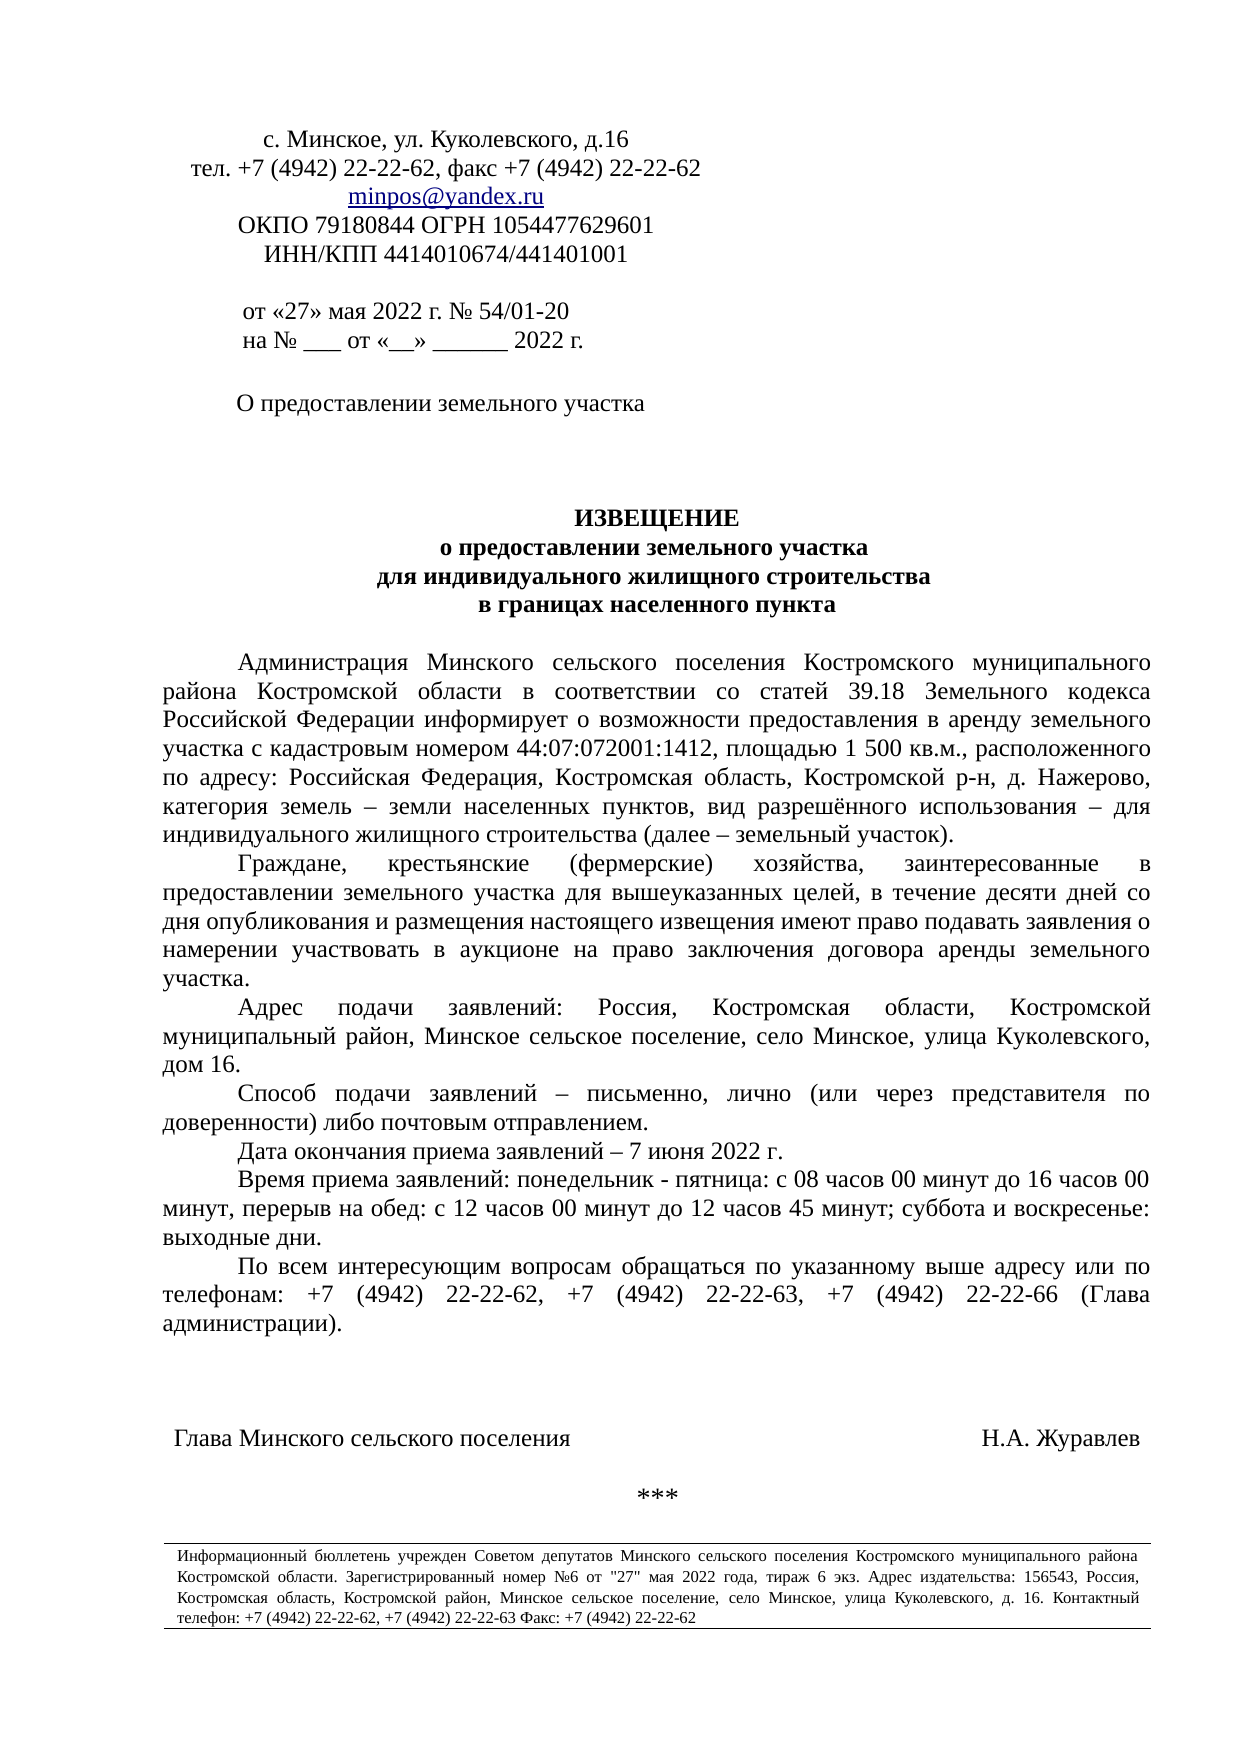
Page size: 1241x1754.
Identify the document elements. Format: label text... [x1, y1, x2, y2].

text Администрация Минского сельского поселения Костромского муниципального района Костромской области в соответствии со статей 39.18 Земельного кодекса Российской Федерации информирует о возможности предоставления в аренду земельного участка с кадастровым номером 44:07:072001:1412, площадью 1 500 кв.м., расположенного по адресу: Российская Федерация, Костромская область, Костромской р-н, д. Нажерово, категория земель – земли населенных пунктов, вид разрешённого использования – для индивидуального жилищного строительства (далее – земельный участок). [162, 647, 1152, 848]
text Граждане, крестьянские (фермерские) хозяйства, заинтересованные в предоставлении земельного участка для вышеуказанных целей, в течение десяти дней со дня опубликования и размещения настоящего извещения имеют право подавать заявления о намерении участвовать в аукционе на право заключения договора аренды земельного участка. [162, 848, 1152, 992]
table_header [723, 118, 1157, 359]
text о предоставлении земельного участка [162, 532, 1152, 561]
text Время приема заявлений: понедельник - пятница: с 08 часов 00 минут до 16 часов 00 минут, перерыв на обед: с 12 часов 00 минут до 12 часов 45 минут; суббота и воскресенье: выходные дни. [162, 1164, 1152, 1251]
table_header с. Минское, ул. Куколевского, д.16 тел. +7 (4942) 22-22-62, факс +7 (4942) 22-22-62 minpos@yandex.ru ОКПО 79180844 ОГРН 1054477629601 ИНН/КПП 4414010674/441401001 от «27» мая 2022 г. № 54/01-20 на № ___ от «__» ______ 2022 г. [169, 118, 723, 359]
table_header Н.А. Журавлев [657, 1423, 1152, 1452]
text ИЗВЕЩЕНИЕ [162, 503, 1152, 532]
text в границах населенного пункта [162, 589, 1152, 618]
text По всем интересующим вопросам обращаться по указанному выше адресу или по телефонам: +7 (4942) 22-22-62, +7 (4942) 22-22-63, +7 (4942) 22-22-66 (Глава администрации). [162, 1251, 1152, 1337]
text *** [162, 1481, 1152, 1513]
text для индивидуального жилищного строительства [162, 561, 1152, 589]
text О предоставлении земельного участка [162, 388, 1152, 417]
text Адрес подачи заявлений: Россия, Костромская области, Костромской муниципальный район, Минское сельское поселение, село Минское, улица Куколевского, дом 16. [162, 992, 1152, 1078]
table_header Глава Минского сельского поселения [163, 1423, 657, 1452]
text Дата окончания приема заявлений – 7 июня 2022 г. [162, 1136, 1152, 1164]
text Способ подачи заявлений – письменно, лично (или через представителя по доверенности) либо почтовым отправлением. [162, 1078, 1152, 1136]
